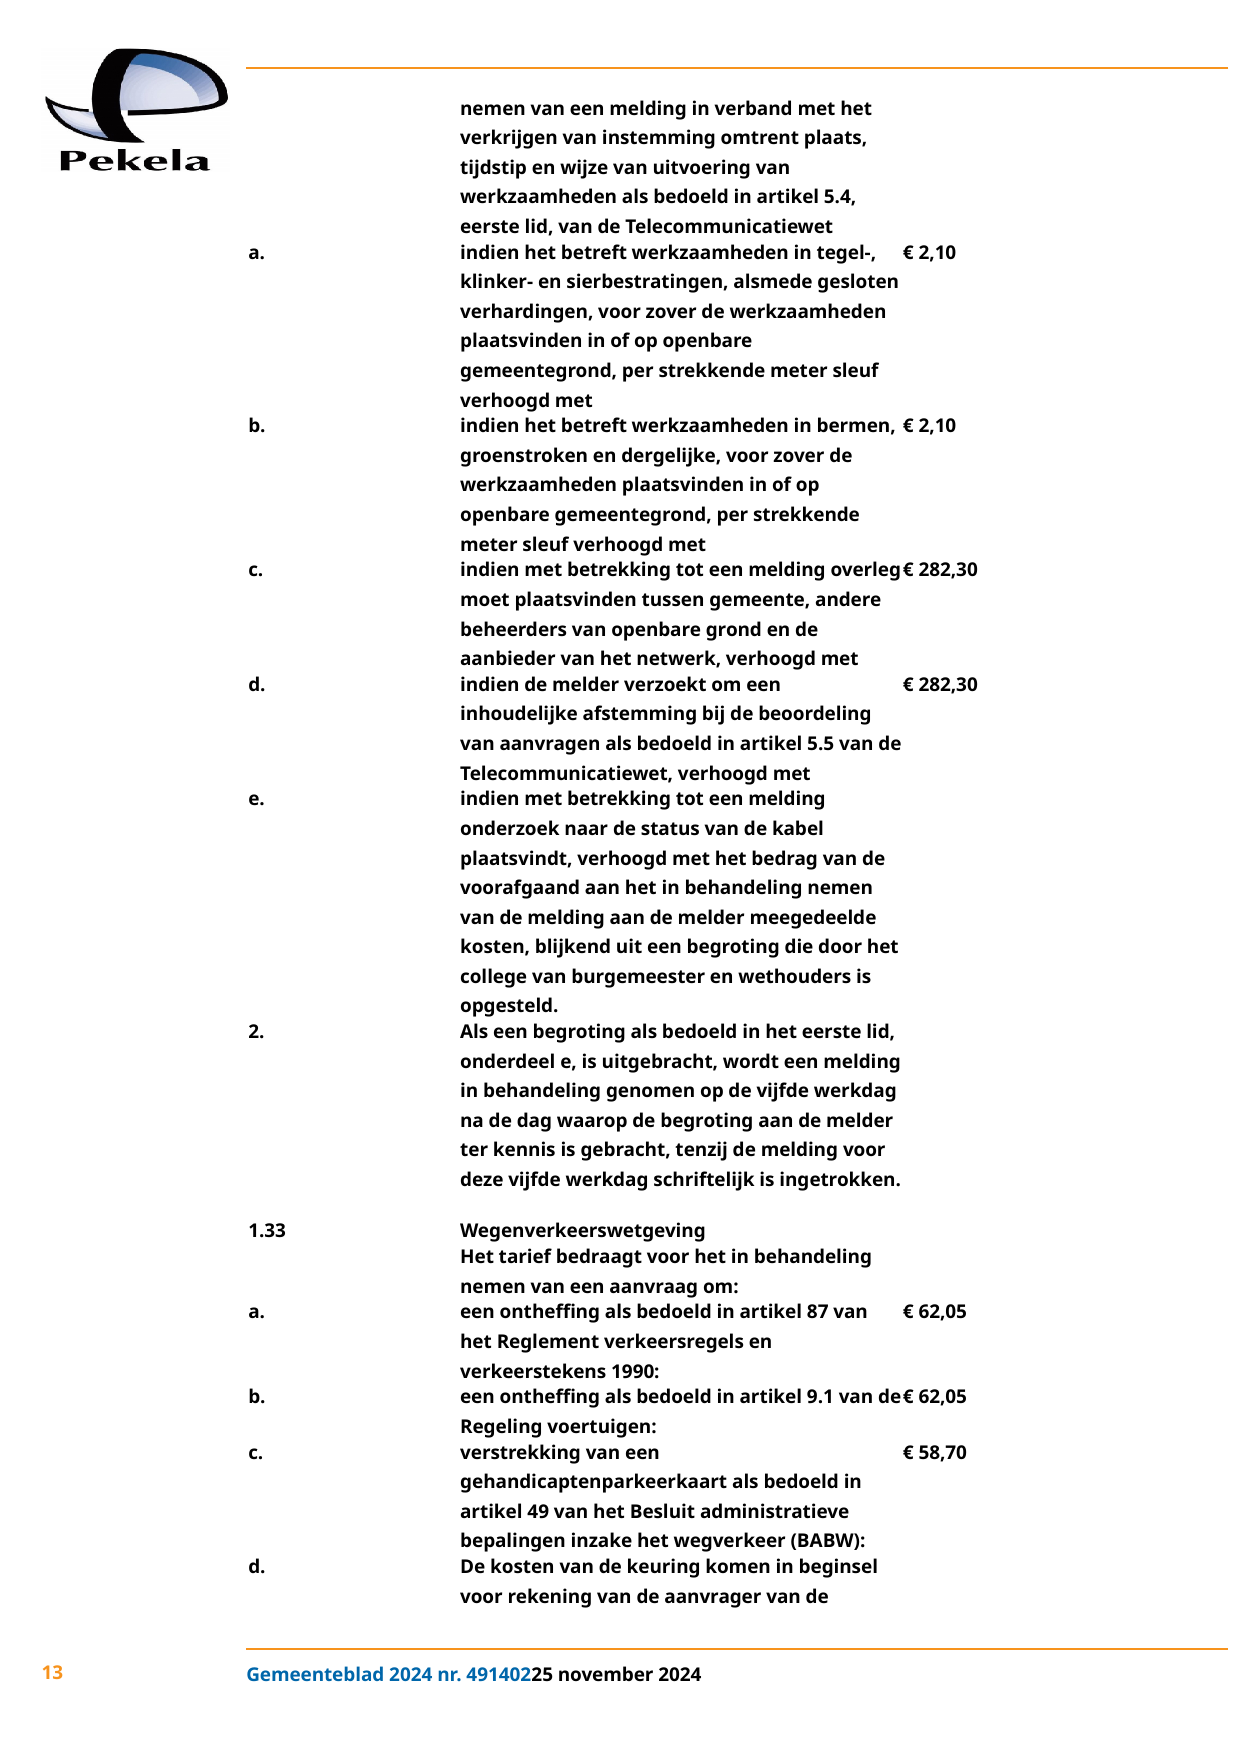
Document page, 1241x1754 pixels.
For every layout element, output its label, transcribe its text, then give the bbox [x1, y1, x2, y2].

table_cell € 58,70 [903, 1439, 1152, 1553]
table_cell indien het betreft werkzaamheden in tegel-, klinker- en sierbestratingen, alsmede gesloten verhardingen, voor zover de werkzaamheden plaatsvinden in of op openbare gemeentegrond, per strekkende meter sleuf verhoogd met [460, 239, 903, 412]
table_cell [248, 95, 460, 239]
picture [41, 47, 231, 172]
table_cell Wegenverkeerswetgeving [460, 1218, 903, 1243]
table_cell Als een begroting als bedoeld in het eerste lid, onderdeel e, is uitgebracht, wordt een melding in behandeling genomen op de vijfde werkdag na de dag waarop de begroting aan de melder ter kennis is gebracht, tenzij de melding voor deze vijfde werkdag schriftelijk is ingetrokken. [460, 1018, 903, 1192]
table_cell [248, 1192, 460, 1218]
table_cell c. [248, 1439, 460, 1553]
table_cell indien de melder verzoekt om een inhoudelijke afstemming bij de beoordeling van aanvragen als bedoeld in artikel 5.5 van de Telecommunicatiewet, verhoogd met [460, 671, 903, 786]
table_cell [460, 1192, 903, 1218]
table_cell 2. [248, 1018, 460, 1192]
table_cell [903, 1218, 1152, 1243]
table_cell De kosten van de keuring komen in beginsel voor rekening van de aanvrager van de [460, 1554, 903, 1609]
table_cell indien met betrekking tot een melding overleg moet plaatsvinden tussen gemeente, andere beheerders van openbare grond en de aanbieder van het netwerk, verhoogd met [460, 557, 903, 671]
table_cell indien het betreft werkzaamheden in bermen, groenstroken en dergelijke, voor zover de werkzaamheden plaatsvinden in of op openbare gemeentegrond, per strekkende meter sleuf verhoogd met [460, 413, 903, 557]
table_cell [903, 1554, 1152, 1609]
table_cell € 62,05 [903, 1299, 1152, 1384]
table_cell c. [248, 557, 460, 671]
table_cell een ontheffing als bedoeld in artikel 87 van het Reglement verkeersregels en verkeerstekens 1990: [460, 1299, 903, 1384]
table_cell e. [248, 786, 460, 1018]
table_cell [903, 786, 1152, 1018]
table_cell [248, 1244, 460, 1299]
table_cell € 282,30 [903, 671, 1152, 786]
table_cell € 62,05 [903, 1384, 1152, 1439]
table_cell a. [248, 1299, 460, 1384]
table_cell [903, 1244, 1152, 1299]
table_cell d. [248, 671, 460, 786]
table_cell nemen van een melding in verband met het verkrijgen van instemming omtrent plaats, tijdstip en wijze van uitvoering van werkzaamheden als bedoeld in artikel 5.4, eerste lid, van de Telecommunicatiewet [460, 95, 903, 239]
table_cell [903, 95, 1152, 239]
table_cell b. [248, 1384, 460, 1439]
table_cell 1.33 [248, 1218, 460, 1243]
table_cell indien met betrekking tot een melding onderzoek naar de status van de kabel plaatsvindt, verhoogd met het bedrag van de voorafgaand aan het in behandeling nemen van de melding aan de melder meegedeelde kosten, blijkend uit een begroting die door het college van burgemeester en wethouders is opgesteld. [460, 786, 903, 1018]
table_cell [903, 1018, 1152, 1192]
table_cell a. [248, 239, 460, 412]
table_cell € 2,10 [903, 239, 1152, 412]
table_cell een ontheffing als bedoeld in artikel 9.1 van de Regeling voertuigen: [460, 1384, 903, 1439]
table_cell Het tarief bedraagt voor het in behandeling nemen van een aanvraag om: [460, 1244, 903, 1299]
table_cell b. [248, 413, 460, 557]
table_cell [903, 1192, 1152, 1218]
table_cell verstrekking van een gehandicaptenparkeerkaart als bedoeld in artikel 49 van het Besluit administratieve bepalingen inzake het wegverkeer (BABW): [460, 1439, 903, 1553]
table_cell € 2,10 [903, 413, 1152, 557]
table_cell € 282,30 [903, 557, 1152, 671]
table_cell d. [248, 1554, 460, 1609]
